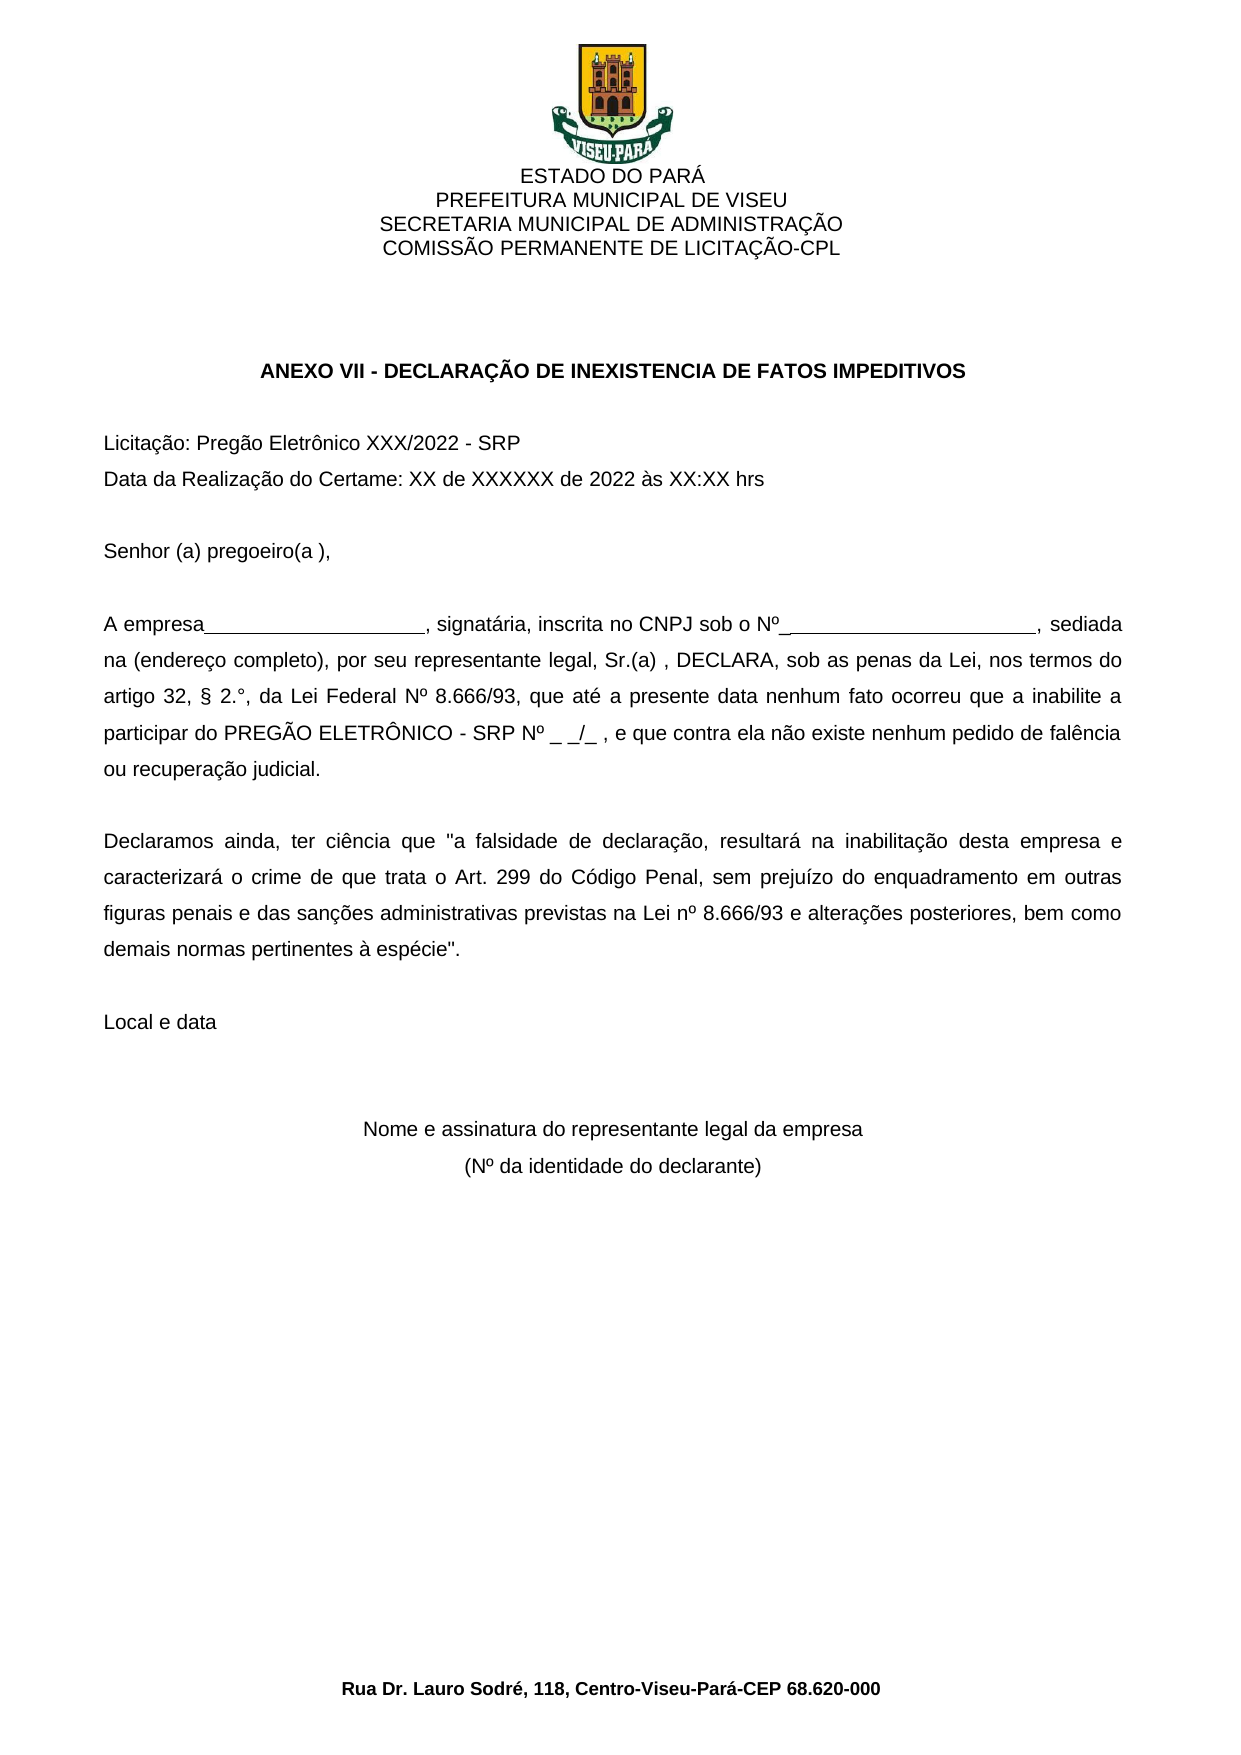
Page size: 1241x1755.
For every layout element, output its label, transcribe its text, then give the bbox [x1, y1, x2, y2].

subtitle ANEXO VII - DECLARAÇÃO DE INEXISTENCIA DE FATOS IMPEDITIVOS [166, 359, 1059, 383]
text A empresa , signatária, inscrita no CNPJ sob o Nº_ , sediada na (endereço completo), por seu representante legal, Sr.(a) , DECLARA, sob as penas da Lei, nos termos do artigo 32, § 2.°, da Lei Federal Nº 8.666/93, que até a presente data nenhum fato ocorreu que a inabilite a participar do PREGÃO ELETRÔNICO - SRP Nº _ _/_ , e que contra ela não existe nenhum pedido de falência ou recuperação judicial. [103, 612, 1122, 781]
text Licitação: Pregão Eletrônico XXX/2022 - SRP [103, 431, 1134, 455]
text Nome e assinatura do representante legal da empresa (Nº da identidade do declarante) [361, 1117, 864, 1177]
text Local e data [103, 1009, 1134, 1033]
text Data da Realização do Certame: XX de XXXXXX de 2022 às XX:XX hrs Senhor (a) pregoeiro(a ), [103, 467, 826, 563]
text Declaramos ainda, ter ciência que "a falsidade de declaração, resultará na inabilitação desta empresa e caracterizará o crime de que trata o Art. 299 do Código Penal, sem prejuízo do enquadramento em outras figuras penais e das sanções administrativas previstas na Lei nº 8.666/93 e alterações posteriores, bem como demais normas pertinentes à espécie". [103, 829, 1123, 961]
